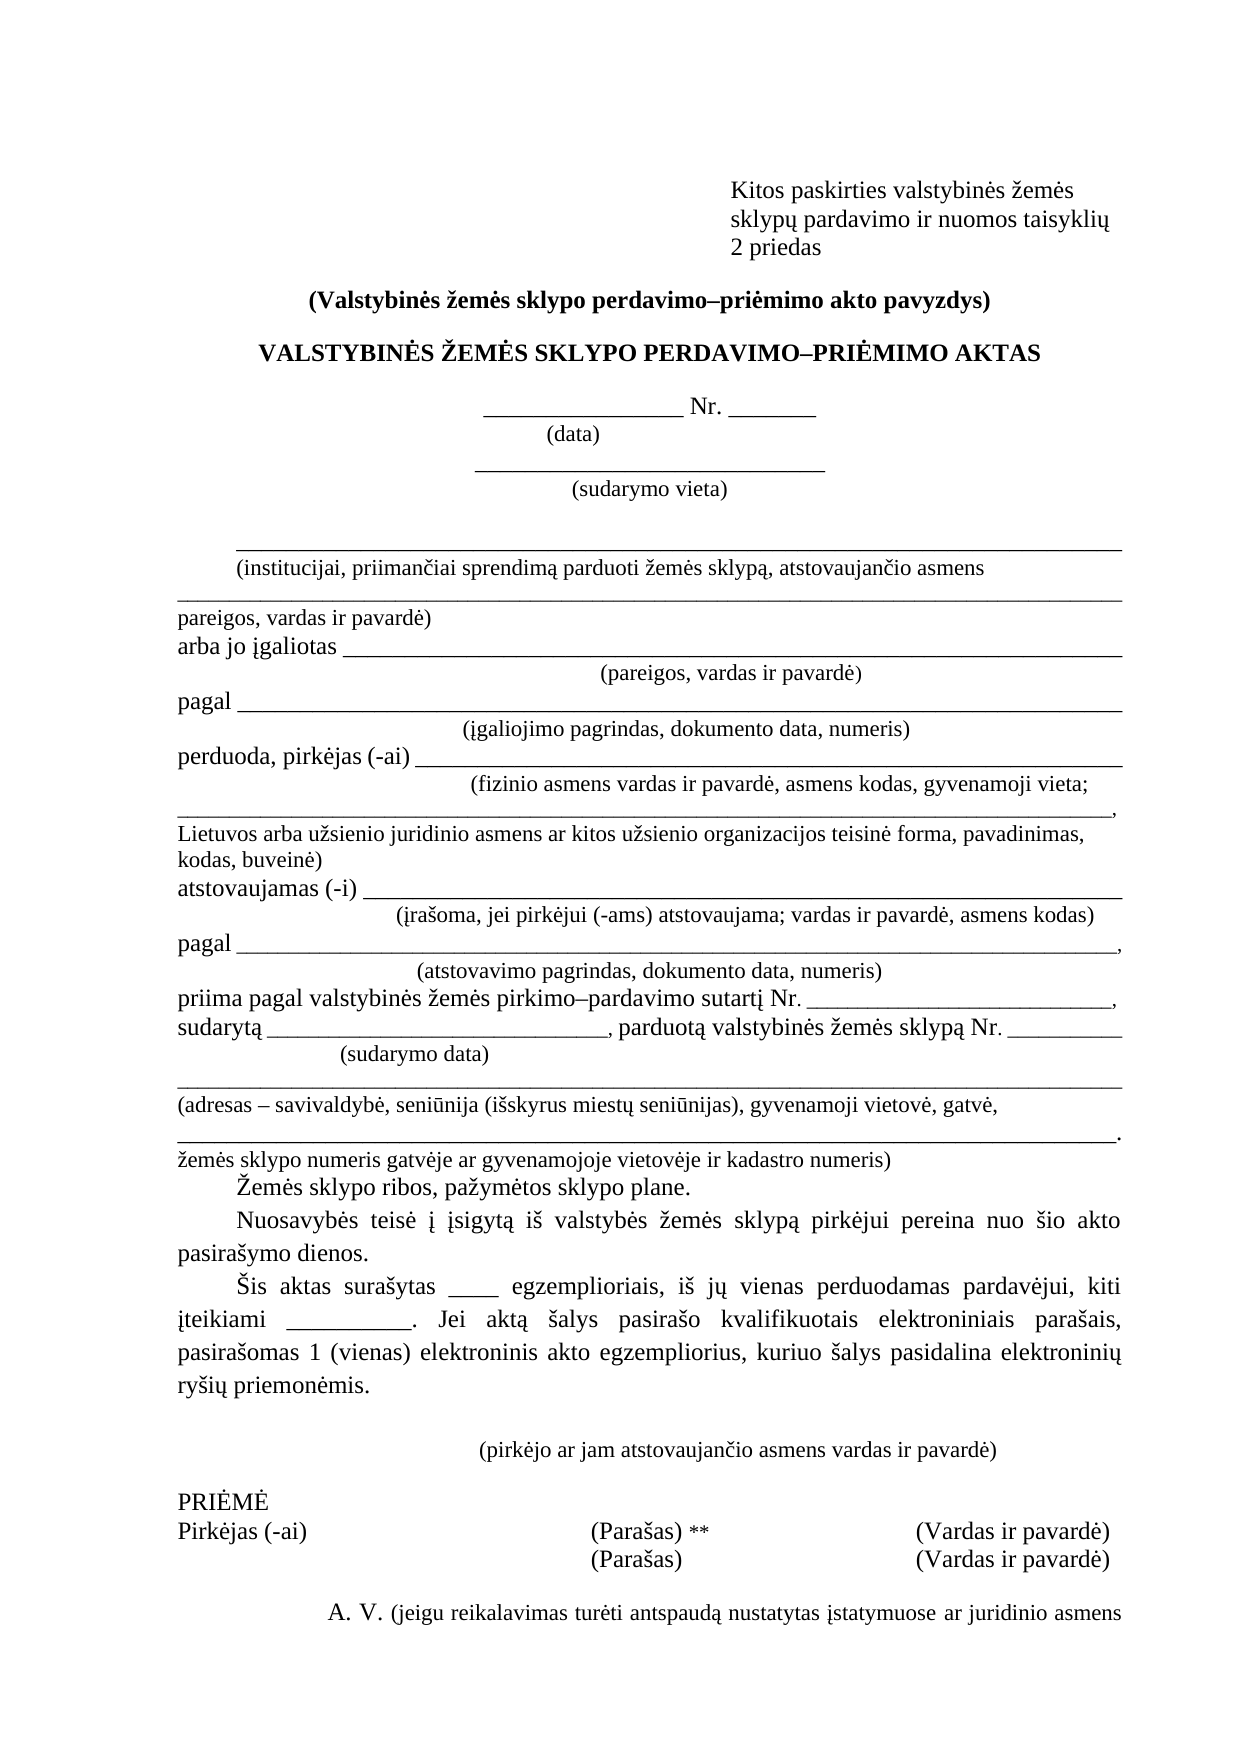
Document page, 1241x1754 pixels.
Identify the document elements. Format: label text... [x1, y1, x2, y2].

text Lietuvos arba užsienio juridinio asmens ar kitos užsienio organizacijos teisinė forma, pavadinimas, kodas, buveinė) [177, 820, 1122, 873]
text _ , [177, 796, 1122, 820]
text (pirkėjo ar jam atstovaujančio asmens vardas ir pavardė) [354, 1437, 1122, 1463]
text _ . [177, 1117, 1122, 1146]
text (sudarymo vieta) [177, 475, 1122, 501]
text (institucijai, priimančiai sprendimą parduoti žemės sklypą, atstovaujančio asmens [177, 554, 1122, 580]
text (pareigos, vardas ir pavardė) [340, 659, 1122, 686]
text arba jo įgaliotas [177, 631, 1122, 659]
text atstovaujamas (-i) [177, 873, 1122, 902]
text _ [177, 1067, 1122, 1088]
text Nuosavybės teisė į įsigytą iš valstybės žemės sklypą pirkėjui pereina nuo šio akto pasirašymo dienos. [177, 1205, 1122, 1267]
text (data) [546, 420, 1122, 446]
text (atstovavimo pagrindas, dokumento data, numeris) [177, 957, 1122, 983]
text (Valstybinės žemės sklypo perdavimo–priėmimo akto pavyzdys) [177, 285, 1122, 314]
text (sudarymo data) [340, 1041, 1122, 1067]
text perduoda, pirkėjas (-ai) [177, 741, 1122, 770]
text pagal , [177, 928, 1122, 957]
text A. V. (jeigu reikalavimas turėti antspaudą nustatytas įstatymuose ar juridinio asmens [252, 1597, 1122, 1626]
text Šis aktas surašytas ____ egzemplioriais, iš jų vienas perduodamas pardavėjui, kiti įteikiami __________. Jei aktą šalys pasirašo kvalifikuotais elektroniniais parašais, pasirašomas 1 (vienas) elektroninis akto egzempliorius, kuriuo šalys pasidalina elektroninių ryšių priemonėmis. [177, 1271, 1122, 1399]
text Priėmė [177, 1487, 1122, 1516]
text pagal [177, 686, 1122, 714]
text Pirkėjas (-ai) (Parašas) ** (Vardas ir pavardė) [177, 1516, 1122, 1544]
text (įgaliojimo pagrindas, dokumento data, numeris) [251, 714, 1122, 741]
text ____________________________ [177, 446, 1122, 475]
text sklypų pardavimo ir nuomos taisyklių [177, 204, 1122, 232]
text (įrašoma, jei pirkėjui (-ams) atstovaujama; vardas ir pavardė, asmens kodas) [369, 902, 1122, 928]
text (Parašas) (Vardas ir pavardė) [177, 1544, 1122, 1573]
text VALSTYBINĖS ŽEMĖS SKLYPO PERDAVIMO–PRIĖMIMO AKTAS [177, 338, 1122, 367]
text Žemės sklypo ribos, pažymėtos sklypo plane. [177, 1172, 1122, 1201]
text _ [177, 580, 1122, 601]
text (adresas – savivaldybė, seniūnija (išskyrus miestų seniūnijas), gyvenamoji vietovė, gatvė, [177, 1091, 1122, 1117]
text (fizinio asmens vardas ir pavardė, asmens kodas, gyvenamoji vieta; [443, 770, 1122, 796]
text ________________ Nr. _______ [177, 391, 1122, 420]
text priima pagal valstybinės žemės pirkimo–pardavimo sutartį Nr. , [177, 983, 1122, 1012]
text _ [177, 525, 1122, 554]
text žemės sklypo numeris gatvėje ar gyvenamojoje vietovėje ir kadastro numeris) [177, 1146, 1122, 1172]
text Kitos paskirties valstybinės žemės [177, 175, 1122, 204]
text sudarytą , parduotą valstybinės žemės sklypą Nr. ___________ [177, 1012, 1122, 1041]
text 2 priedas [177, 232, 1122, 261]
text pareigos, vardas ir pavardė) [177, 604, 1122, 631]
